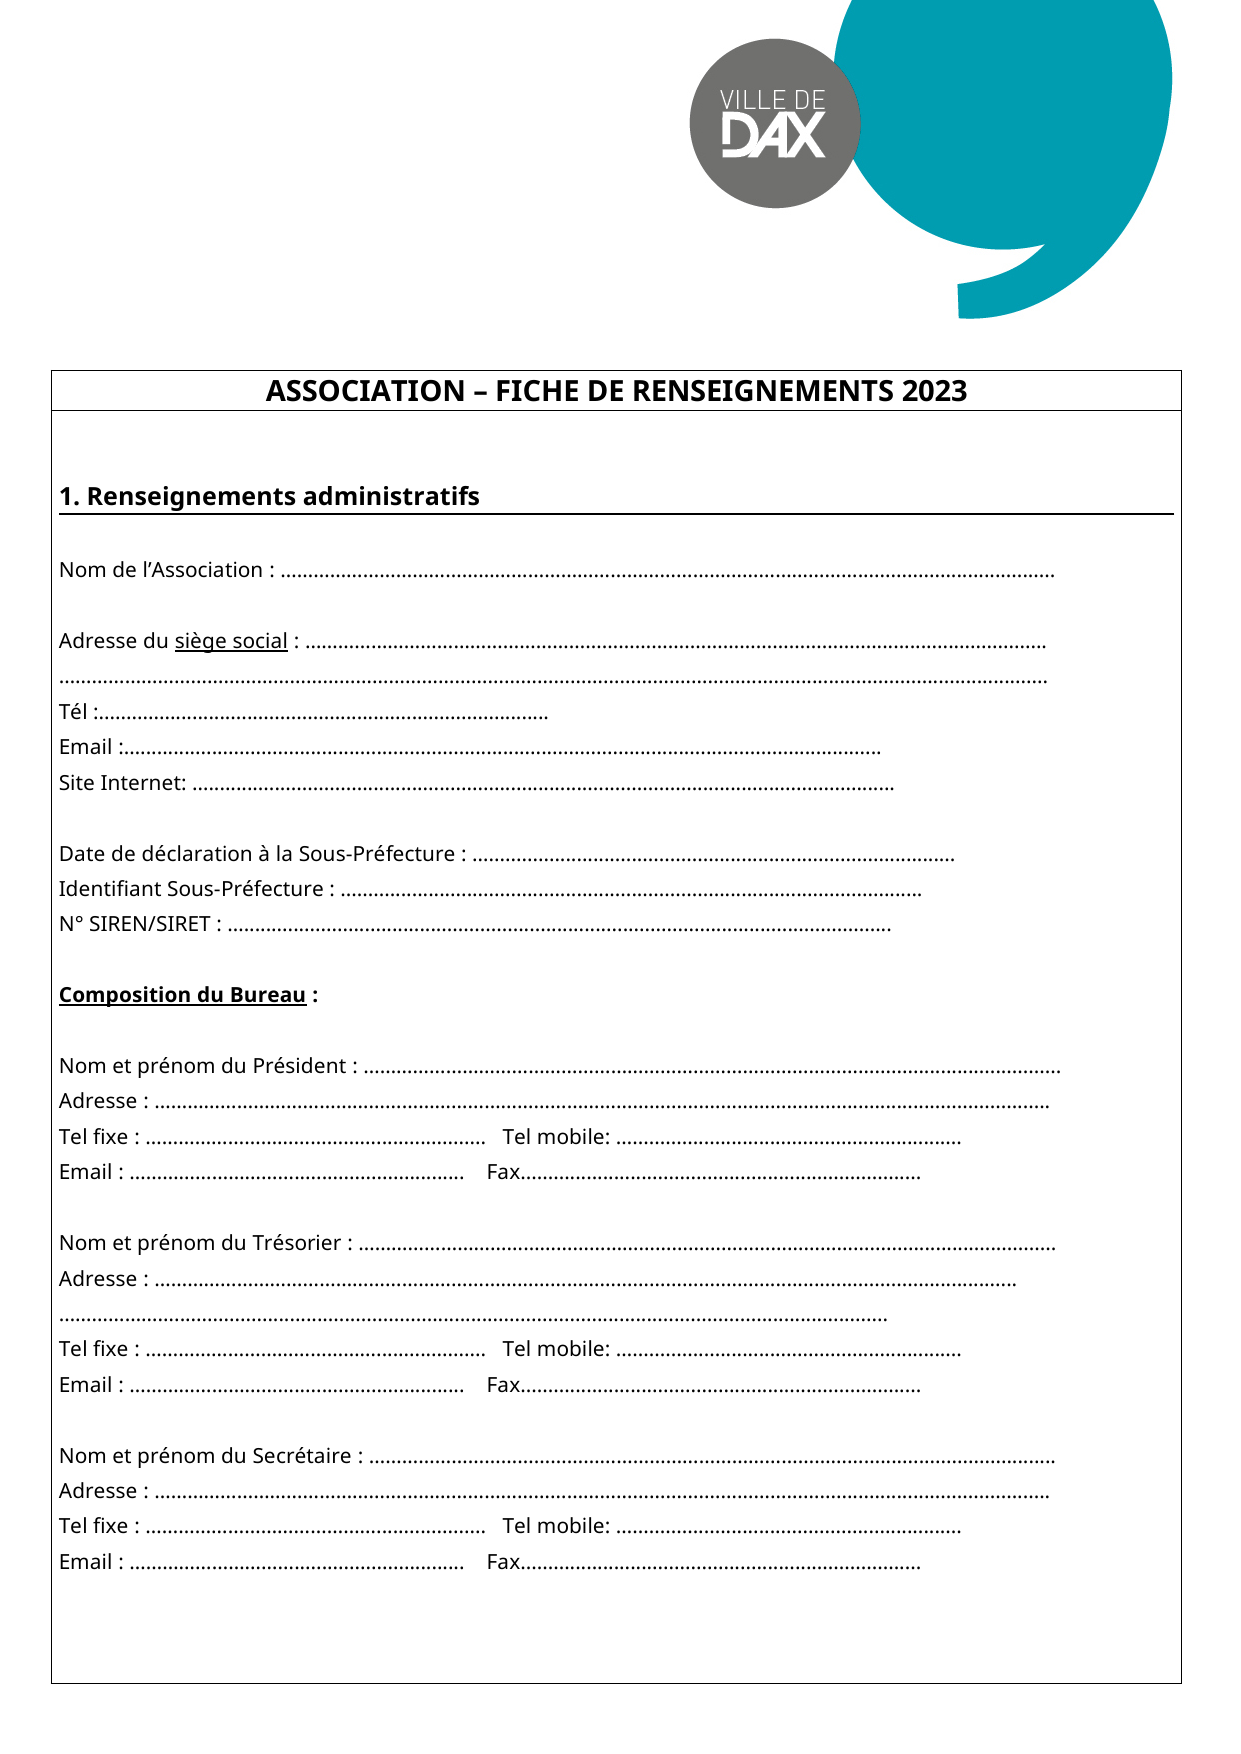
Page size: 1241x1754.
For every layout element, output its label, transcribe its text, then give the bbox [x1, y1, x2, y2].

table_header ASSOCIATION – FICHE DE RENSEIGNEMENTS 2023 [52, 371, 1181, 410]
table_cell 1. Renseignements administratifs Nom de l’Association : …………………………………………………………………………………………….................................... Adresse du siège social : …………………………………………………………….…………………………................................... ………………………………………………………………………………………………….…………………............................................... Tél :.................................................................................. Email :…....................................................................................................................................... Site Internet: …............................................................................................................................. Date de déclaration à la Sous-Préfecture : …..................................................................................... Identifiant Sous-Préfecture : .......................................................................................................... N° SIREN/SIRET : …...................................................................................................................... Composition du Bureau : Nom et prénom du Président : ………………………………………………………………………………….................................. Adresse : ……………………………………………………………………………………….………………….......................................... Tel fixe : …………………………………….................... Tel mobile: …............................................................ Email : …………………………............................... Fax......................................................................... Nom et prénom du Trésorier : ………………………………………………………………………………….................................. Adresse : ………………………………………………………………………………………..........................................................………………….................................................................................................................................. Tel fixe : …………………………………….................... Tel mobile: …............................................................ Email : …………………………............................... Fax......................................................................... Nom et prénom du Secrétaire : …………………………………………………………………………………................................ Adresse : ……………………………………………………………………………………….………………….......................................... Tel fixe : …………………………………….................... Tel mobile: …............................................................ Email : …………………………............................... Fax......................................................................... [52, 411, 1181, 1683]
picture [0, 0, 1232, 334]
